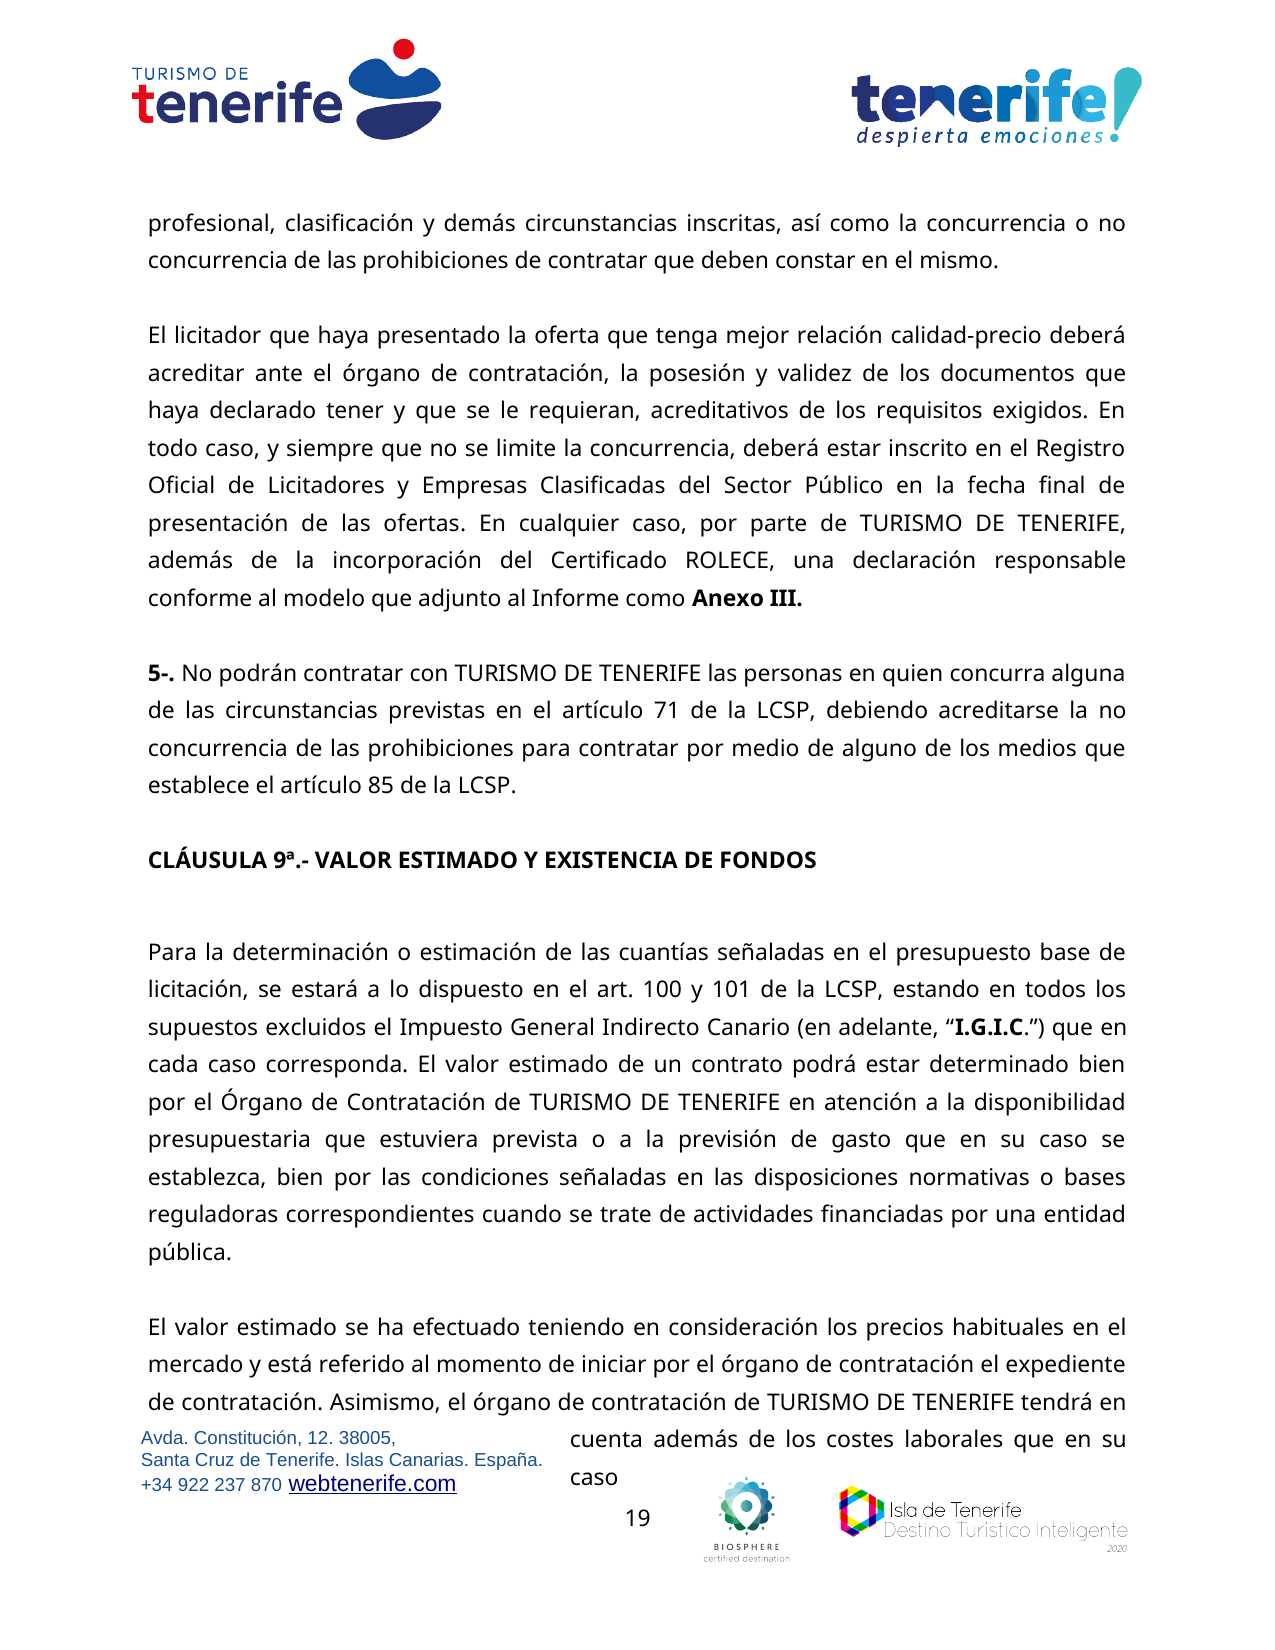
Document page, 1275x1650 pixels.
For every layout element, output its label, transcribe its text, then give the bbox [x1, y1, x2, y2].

subtitle CLÁUSULA 9ª.- VALOR ESTIMADO Y EXISTENCIA DE FONDOS [148, 844, 1127, 876]
text 5-. No podrán contratar con TURISMO DE TENERIFE las personas en quien concurra alguna de las circunstancias previstas en el artículo 71 de la LCSP, debiendo acreditarse la no concurrencia de las prohibiciones para contratar por medio de alguno de los medios que establece el artículo 85 de la LCSP. [148, 657, 1127, 801]
text El valor estimado se ha efectuado teniendo en consideración los precios habituales en el mercado y está referido al momento de iniciar por el órgano de contratación el expediente de contratación. Asimismo, el órgano de contratación de TURISMO DE TENERIFE tendrá en cuenta además de los costes laborales que en su caso puedan existir, otros costes derivados de la ejecución material de los servicios, gastos generales y beneficio industrial, teniendo presente el valor real de los últimos contratos adjudicados relacionados con prestaciones similares. [148, 1311, 1127, 1492]
text Para la determinación o estimación de las cuantías señaladas en el presupuesto base de licitación, se estará a lo dispuesto en el art. 100 y 101 de la LCSP, estando en todos los supuestos excluidos el Impuesto General Indirecto Canario (en adelante, “I.G.I.C.”) que en cada caso corresponda. El valor estimado de un contrato podrá estar determinado bien por el Órgano de Contratación de TURISMO DE TENERIFE en atención a la disponibilidad presupuestaria que estuviera prevista o a la previsión de gasto que en su caso se establezca, bien por las condiciones señaladas en las disposiciones normativas o bases reguladoras correspondientes cuando se trate de actividades financiadas por una entidad pública. [148, 936, 1127, 1267]
text profesional, clasificación y demás circunstancias inscritas, así como la concurrencia o no concurrencia de las prohibiciones de contratar que deben constar en el mismo. [148, 207, 1127, 276]
text El licitador que haya presentado la oferta que tenga mejor relación calidad-precio deberá acreditar ante el órgano de contratación, la posesión y validez de los documentos que haya declarado tener y que se le requieran, acreditativos de los requisitos exigidos. En todo caso, y siempre que no se limite la concurrencia, deberá estar inscrito en el Registro Oficial de Licitadores y Empresas Clasificadas del Sector Público en la fecha final de presentación de las ofertas. En cualquier caso, por parte de TURISMO DE TENERIFE, además de la incorporación del Certificado ROLECE, una declaración responsable conforme al modelo que adjunto al Informe como Anexo III. [148, 319, 1127, 613]
